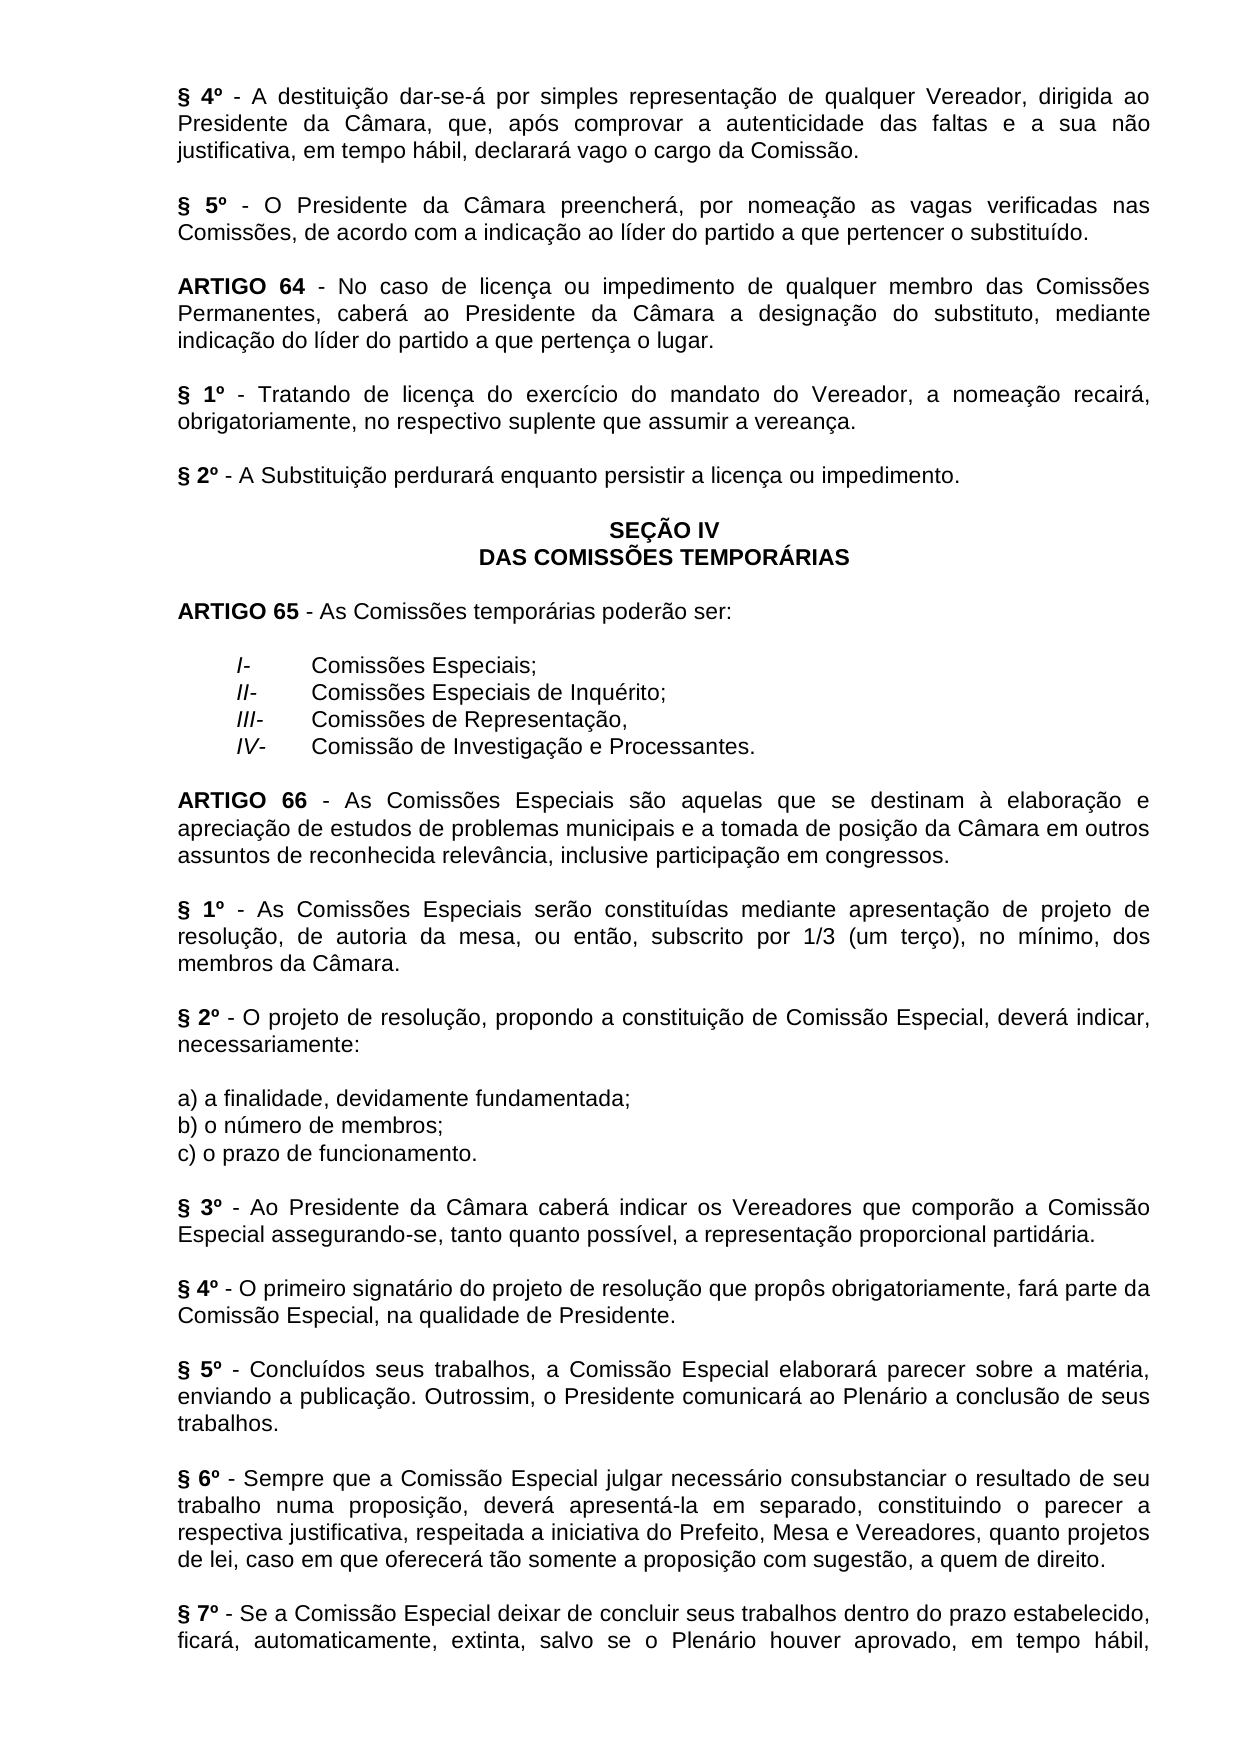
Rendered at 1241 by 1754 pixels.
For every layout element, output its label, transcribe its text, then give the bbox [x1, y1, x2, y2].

subtitle Comissões Especiais de Inquérito; [236, 678, 1152, 706]
subtitle Comissão de Investigação e Processantes. [236, 733, 1152, 760]
subtitle § 5º - Concluídos seus trabalhos, a Comissão Especial elaborará parecer sobre a matéria, enviando a publicação. Outrossim, o Presidente comunicará ao Plenário a conclusão de seus trabalhos. [177, 1356, 1152, 1437]
subtitle ARTIGO 64 - No caso de licença ou impedimento de qualquer membro das Comissões Permanentes, caberá ao Presidente da Câmara a designação do substituto, mediante indicação do líder do partido a que pertença o lugar. [177, 272, 1152, 353]
subtitle § 2º - O projeto de resolução, propondo a constituição de Comissão Especial, deverá indicar, necessariamente: [177, 1003, 1152, 1058]
subtitle SEÇÃO IV [177, 516, 1152, 543]
subtitle § 1º - As Comissões Especiais serão constituídas mediante apresentação de projeto de resolução, de autoria da mesa, ou então, subscrito por 1/3 (um terço), no mínimo, dos membros da Câmara. [177, 895, 1152, 976]
subtitle § 5º - O Presidente da Câmara preencherá, por nomeação as vagas verificadas nas Comissões, de acordo com a indicação ao líder do partido a que pertencer o substituído. [177, 191, 1152, 245]
subtitle ARTIGO 66 - As Comissões Especiais são aquelas que se destinam à elaboração e apreciação de estudos de problemas municipais e a tomada de posição da Câmara em outros assuntos de reconhecida relevância, inclusive participação em congressos. [177, 787, 1152, 868]
subtitle ARTIGO 65 - As Comissões temporárias poderão ser: [177, 597, 1152, 624]
subtitle § 7º - Se a Comissão Especial deixar de concluir seus trabalhos dentro do prazo estabelecido, ficará, automaticamente, extinta, salvo se o Plenário houver aprovado, em tempo hábil, [177, 1599, 1152, 1653]
subtitle § 1º - Tratando de licença do exercício do mandato do Vereador, a nomeação recairá, obrigatoriamente, no respectivo suplente que assumir a vereança. [177, 381, 1152, 435]
subtitle § 4º - A destituição dar-se-á por simples representação de qualquer Vereador, dirigida ao Presidente da Câmara, que, após comprovar a autenticidade das faltas e a sua não justificativa, em tempo hábil, declarará vago o cargo da Comissão. [177, 83, 1152, 164]
subtitle DAS COMISSÕES TEMPORÁRIAS [177, 543, 1152, 570]
subtitle a) a finalidade, devidamente fundamentada; [177, 1085, 1152, 1112]
subtitle § 6º - Sempre que a Comissão Especial julgar necessário consubstanciar o resultado de seu trabalho numa proposição, deverá apresentá-la em separado, constituindo o parecer a respectiva justificativa, respeitada a iniciativa do Prefeito, Mesa e Vereadores, quanto projetos de lei, caso em que oferecerá tão somente a proposição com sugestão, a quem de direito. [177, 1464, 1152, 1572]
subtitle c) o prazo de funcionamento. [177, 1139, 1152, 1166]
subtitle Comissões de Representação, [236, 706, 1152, 733]
subtitle § 3º - Ao Presidente da Câmara caberá indicar os Vereadores que comporão a Comissão Especial assegurando-se, tanto quanto possível, a representação proporcional partidária. [177, 1193, 1152, 1247]
subtitle § 2º - A Substituição perdurará enquanto persistir a licença ou impedimento. [177, 462, 1152, 489]
subtitle b) o número de membros; [177, 1112, 1152, 1139]
subtitle Comissões Especiais; [236, 651, 1152, 678]
subtitle § 4º - O primeiro signatário do projeto de resolução que propôs obrigatoriamente, fará parte da Comissão Especial, na qualidade de Presidente. [177, 1274, 1152, 1328]
